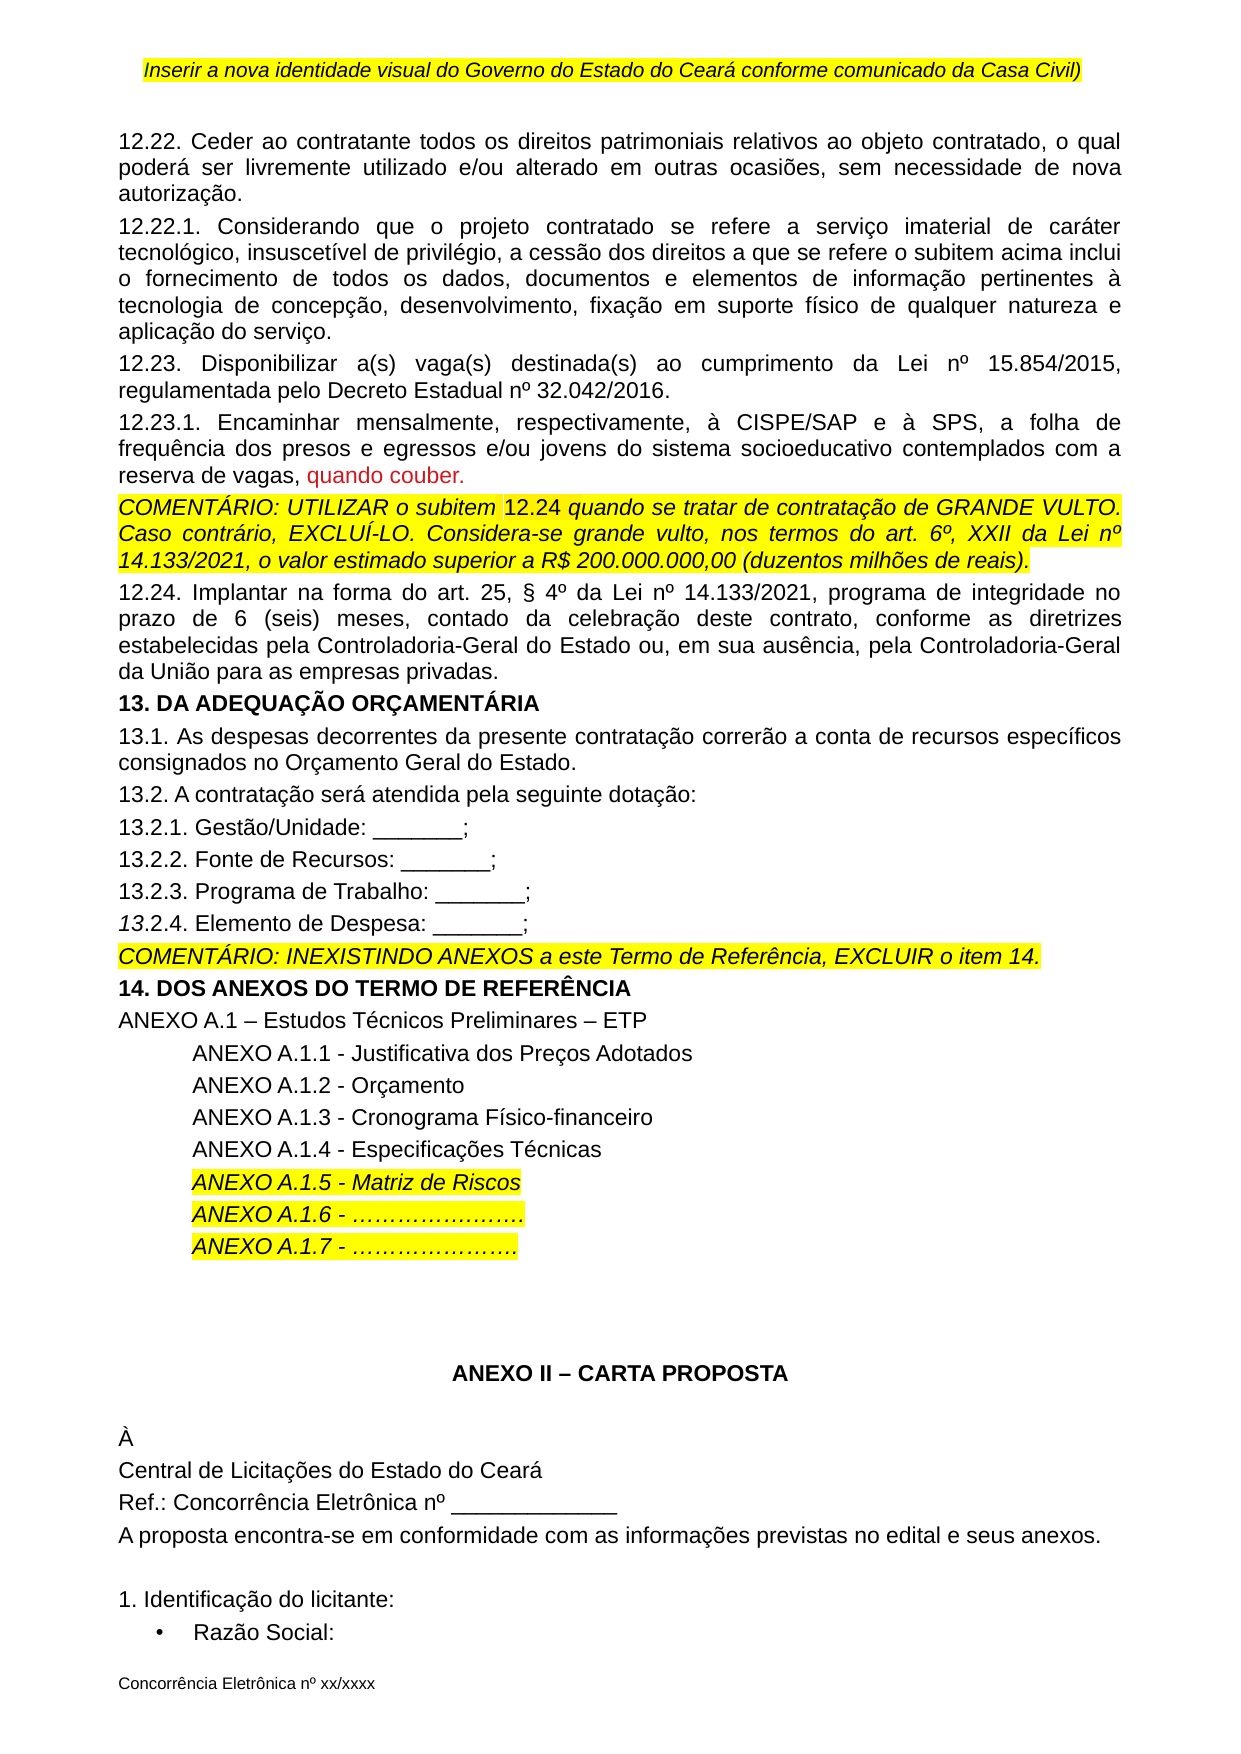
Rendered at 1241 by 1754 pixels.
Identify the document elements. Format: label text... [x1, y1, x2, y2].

text 13.1. As despesas decorrentes da presente contratação correrão a conta de recursos específicos consignados no Orçamento Geral do Estado. [118, 723, 1122, 775]
text 12.22.1. Considerando que o projeto contratado se refere a serviço imaterial de caráter tecnológico, insuscetível de privilégio, a cessão dos direitos a que se refere o subitem acima inclui o fornecimento de todos os dados, documentos e elementos de informação pertinentes à tecnologia de concepção, desenvolvimento, fixação em suporte físico de qualquer natureza e aplicação do serviço. [118, 213, 1122, 344]
text Ref.: Concorrência Eletrônica nº _____________ [118, 1489, 1122, 1516]
text ANEXO A.1.4 - Especificações Técnicas [118, 1136, 1122, 1163]
text 12.23. Disponibilizar a(s) vaga(s) destinada(s) ao cumprimento da Lei nº 15.854/2015, regulamentada pelo Decreto Estadual nº 32.042/2016. [118, 350, 1122, 403]
text ANEXO A.1 – Estudos Técnicos Preliminares – ETP [118, 1007, 1122, 1034]
text À [118, 1425, 1122, 1451]
text 12.22. Ceder ao contratante todos os direitos patrimoniais relativos ao objeto contratado, o qual poderá ser livremente utilizado e/ou alterado em outras ocasiões, sem necessidade de nova autorização. [118, 128, 1122, 207]
text 12.24. Implantar na forma do art. 25, § 4º da Lei nº 14.133/2021, programa de integridade no prazo de 6 (seis) meses, contado da celebração deste contrato, conforme as diretrizes estabelecidas pela Controladoria-Geral do Estado ou, em sua ausência, pela Controladoria-Geral da União para as empresas privadas. [118, 579, 1122, 684]
text ANEXO A.1.7 - …………………. [118, 1233, 1122, 1260]
text ANEXO A.1.3 - Cronograma Físico-financeiro [118, 1104, 1122, 1131]
text ANEXO A.1.1 - Justificativa dos Preços Adotados [118, 1039, 1122, 1066]
text 13.2.1. Gestão/Unidade: _______; [118, 813, 1122, 840]
text 13. DA ADEQUAÇÃO ORÇAMENTÁRIA [118, 690, 1122, 717]
text 13.2.2. Fonte de Recursos: _______; [118, 846, 1122, 872]
text 12.23.1. Encaminhar mensalmente, respectivamente, à CISPE/SAP e à SPS, a folha de frequência dos presos e egressos e/ou jovens do sistema socioeducativo contemplados com a reserva de vagas, quando couber. [118, 409, 1122, 488]
text ANEXO II – CARTA PROPOSTA [118, 1360, 1122, 1386]
list Razão Social: [156, 1618, 1122, 1645]
text Central de Licitações do Estado do Ceará [118, 1457, 1122, 1483]
text 14. DOS ANEXOS DO TERMO DE REFERÊNCIA [118, 975, 1122, 1001]
text ANEXO A.1.6 - …………….……. [118, 1201, 1122, 1227]
text 13.2.4. Elemento de Despesa: _______; [118, 910, 1122, 937]
text ANEXO A.1.5 - Matriz de Riscos [118, 1169, 1122, 1195]
text A proposta encontra-se em conformidade com as informações previstas no edital e seus anexos. [118, 1522, 1122, 1548]
text 13.2.3. Programa de Trabalho: _______; [118, 878, 1122, 904]
text COMENTÁRIO: INEXISTINDO ANEXOS a este Termo de Referência, EXCLUIR o item 14. [118, 943, 1122, 969]
text COMENTÁRIO: UTILIZAR o subitem 12.24 quando se tratar de contratação de GRANDE VULTO. Caso contrário, EXCLUÍ-LO. Considera-se grande vulto, nos termos do art. 6º, XXII da Lei nº 14.133/2021, o valor estimado superior a R$ 200.000.000,00 (duzentos milhões de reais). [118, 494, 1122, 573]
text 13.2. A contratação será atendida pela seguinte dotação: [118, 781, 1122, 808]
text 1. Identificação do licitante: [118, 1586, 1122, 1612]
text ANEXO A.1.2 - Orçamento [118, 1072, 1122, 1098]
